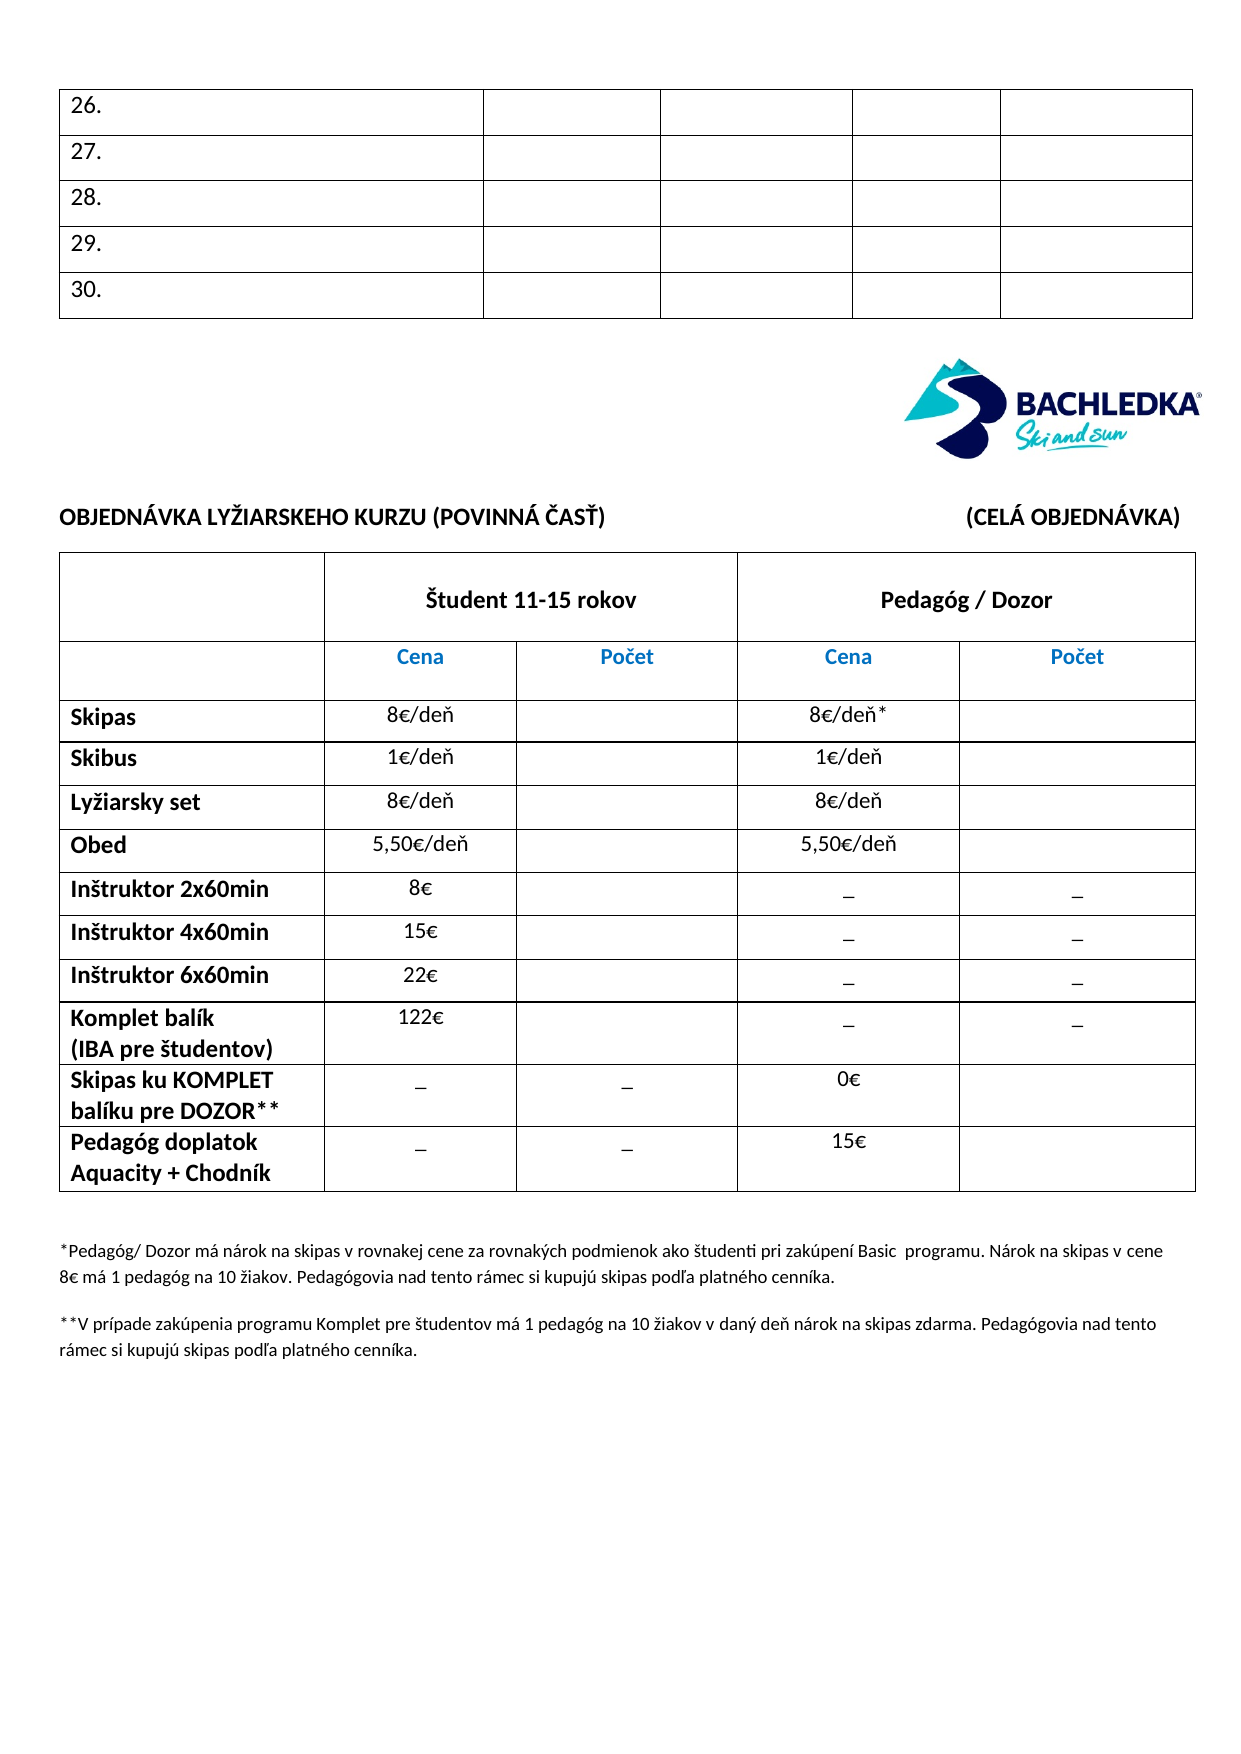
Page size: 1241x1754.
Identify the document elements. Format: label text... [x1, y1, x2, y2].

table_cell [661, 227, 852, 272]
table_cell 29. [60, 227, 483, 272]
table_cell [661, 90, 852, 134]
table_cell [960, 1065, 1195, 1126]
table_cell [1001, 227, 1192, 272]
table_cell Lyžiarsky set [60, 786, 324, 828]
table_cell _ [738, 960, 959, 1001]
table_cell [853, 90, 1000, 134]
table_cell 26. [60, 90, 483, 134]
table_cell 1€/deň [738, 743, 959, 785]
table_cell _ [738, 1003, 959, 1063]
table_cell _ [960, 1003, 1195, 1063]
table_cell 122€ [325, 1003, 516, 1063]
table_cell _ [960, 916, 1195, 959]
table_cell [517, 830, 737, 872]
table_cell [960, 743, 1195, 785]
table_cell _ [960, 873, 1195, 915]
table_cell 28. [60, 181, 483, 226]
table_cell 5,50€/deň [738, 830, 959, 872]
table_cell [960, 786, 1195, 828]
table_cell Obed [60, 830, 324, 872]
table_cell [517, 786, 737, 828]
table_cell [1001, 90, 1192, 134]
text **V prípade zakúpenia programu Komplet pre študentov má 1 pedagóg na 10 žiakov v daný deň nárok na skipas zdarma. Pedagógovia nad tento rámec si kupujú skipas podľa platného cenníka. [59, 1312, 1181, 1362]
table_cell [517, 873, 737, 915]
text *Pedagóg/ Dozor má nárok na skipas v rovnakej cene za rovnakých podmienok ako študenti pri zakúpení Basic programu. Nárok na skipas v cene 8€ má 1 pedagóg na 10 žiakov. Pedagógovia nad tento rámec si kupujú skipas podľa platného cenníka. [59, 1239, 1181, 1288]
table_cell 0€ [738, 1065, 959, 1126]
table_cell [484, 227, 660, 272]
table_header Študent 11-15 rokov [325, 553, 737, 641]
table_cell 8€/deň [738, 786, 959, 828]
table_cell Inštruktor 6x60min [60, 960, 324, 1001]
table_cell [853, 136, 1000, 180]
table_cell [853, 273, 1000, 318]
table_cell [517, 743, 737, 785]
table_cell [661, 136, 852, 180]
table_cell [960, 830, 1195, 872]
table_cell [517, 701, 737, 741]
table_cell 8€/deň [325, 786, 516, 828]
table_cell 8€ [325, 873, 516, 915]
table_cell _ [325, 1065, 516, 1126]
table_cell Skibus [60, 743, 324, 785]
table_cell _ [517, 1127, 737, 1191]
table_cell Inštruktor 4x60min [60, 916, 324, 959]
table_cell [517, 960, 737, 1001]
table_cell Pedagóg doplatok Aquacity + Chodník [60, 1127, 324, 1191]
table_cell [853, 181, 1000, 226]
table_cell 5,50€/deň [325, 830, 516, 872]
table_cell [484, 90, 660, 134]
table_cell 8€/deň* [738, 701, 959, 741]
table_cell [484, 273, 660, 318]
table_cell [517, 1003, 737, 1063]
table_cell 8€/deň [325, 701, 516, 741]
table_cell [1001, 273, 1192, 318]
table_cell 15€ [325, 916, 516, 959]
table_cell [1001, 136, 1192, 180]
table_cell _ [738, 916, 959, 959]
table_header [60, 553, 324, 641]
table_cell 1€/deň [325, 743, 516, 785]
table_cell 27. [60, 136, 483, 180]
table_cell Cena [325, 642, 516, 699]
table_cell [484, 181, 660, 226]
table_cell 15€ [738, 1127, 959, 1191]
table_cell Inštruktor 2x60min [60, 873, 324, 915]
table_cell [960, 1127, 1195, 1191]
table_cell [60, 642, 324, 699]
text OBJEDNÁVKA LYŽIARSKEHO KURZU (POVINNÁ ČASŤ) (CELÁ OBJEDNÁVKA) [59, 501, 1181, 531]
table_cell _ [517, 1065, 737, 1126]
table_cell [661, 273, 852, 318]
table_cell [960, 701, 1195, 741]
table_cell Komplet balík (IBA pre študentov) [60, 1003, 324, 1063]
table_cell [484, 136, 660, 180]
table_cell 30. [60, 273, 483, 318]
table_cell _ [738, 873, 959, 915]
table_cell 22€ [325, 960, 516, 1001]
table_cell Skipas [60, 701, 324, 741]
table_cell _ [325, 1127, 516, 1191]
table_cell [661, 181, 852, 226]
table_header Pedagóg / Dozor [738, 553, 1195, 641]
table_cell [517, 916, 737, 959]
table_cell [853, 227, 1000, 272]
table_cell [1001, 181, 1192, 226]
table_cell Cena [738, 642, 959, 699]
table_cell _ [960, 960, 1195, 1001]
table_cell Počet [960, 642, 1195, 699]
table_cell Počet [517, 642, 737, 699]
table_cell Skipas ku KOMPLET balíku pre DOZOR** [60, 1065, 324, 1126]
